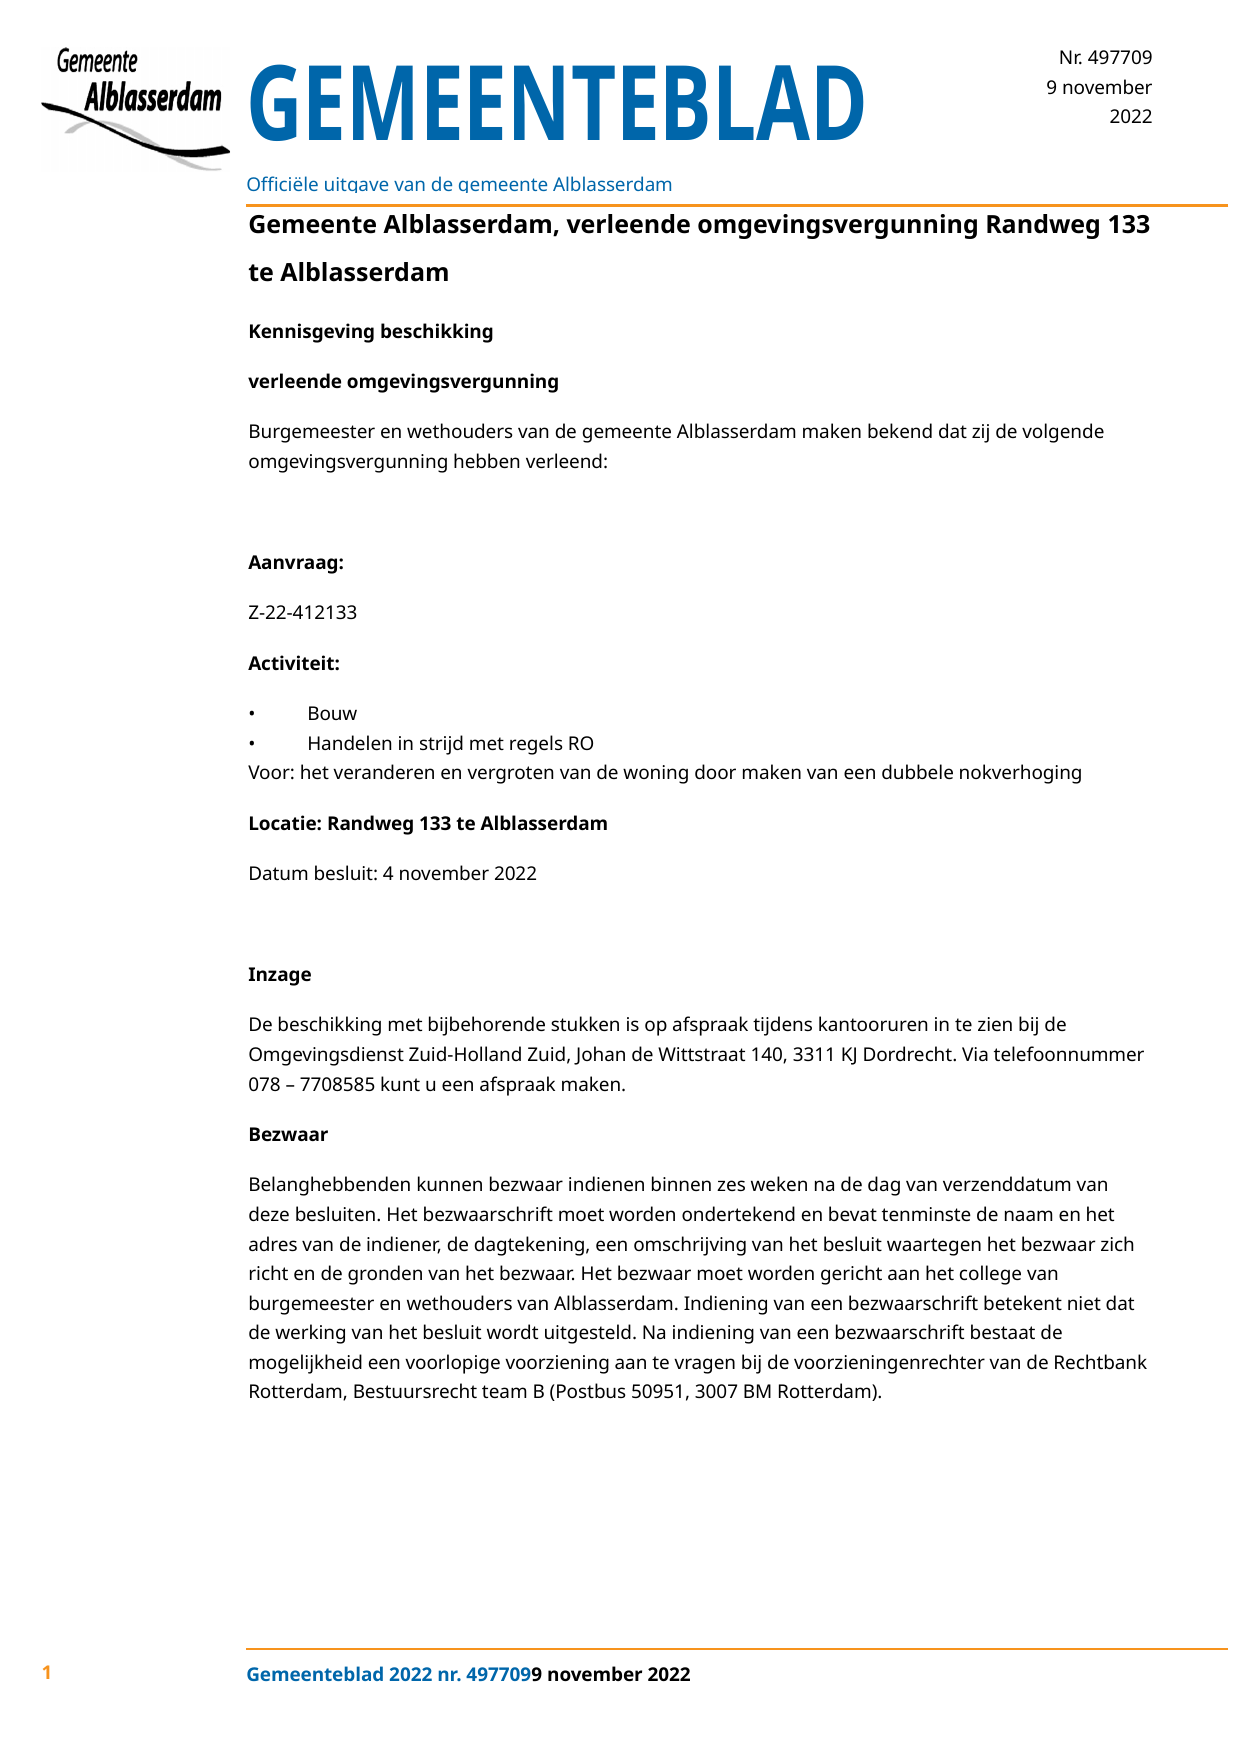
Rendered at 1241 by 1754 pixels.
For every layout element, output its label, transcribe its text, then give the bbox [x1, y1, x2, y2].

text Bezwaar [248, 1121, 1152, 1147]
picture [41, 47, 231, 172]
text Kennisgeving beschikking [248, 318, 1152, 344]
text Belanghebbenden kunnen bezwaar indienen binnen zes weken na de dag van verzenddatum van deze besluiten. Het bezwaarschrift moet worden ondertekend en bevat tenminste de naam en het adres van de indiener, de dagtekening, een omschrijving van het besluit waartegen het bezwaar zich richt en de gronden van het bezwaar. Het bezwaar moet worden gericht aan het college van burgemeester en wethouders van Alblasserdam. Indiening van een bezwaarschrift betekent niet dat de werking van het besluit wordt uitgesteld. Na indiening van een bezwaarschrift bestaat de mogelijkheid een voorlopige voorziening aan te vragen bij de voorzieningenrechter van de Rechtbank Rotterdam, Bestuursrecht team B (Postbus 50951, 3007 BM Rotterdam). [248, 1172, 1152, 1404]
text Datum besluit: 4 november 2022 [248, 860, 1152, 886]
list Handelen in strijd met regels RO [248, 730, 1152, 756]
text Activiteit: [248, 650, 1152, 676]
text Voor: het veranderen en vergroten van de woning door maken van een dubbele nokverhoging [248, 759, 1152, 785]
list Bouw [248, 700, 1152, 726]
text Aanvraag: [248, 549, 1152, 575]
text Locatie: Randweg 133 te Alblasserdam [248, 810, 1152, 836]
text Gemeente Alblasserdam, verleende omgevingsvergunning Randweg 133 te Alblasserdam [248, 207, 1152, 288]
text Burgemeester en wethouders van de gemeente Alblasserdam maken bekend dat zij de volgende omgevingsvergunning hebben verleend: [248, 419, 1152, 474]
text Z-22-412133 [248, 599, 1152, 625]
text Inzage [248, 961, 1152, 987]
text verleende omgevingsvergunning [248, 368, 1152, 394]
text De beschikking met bijbehorende stukken is op afspraak tijdens kantooruren in te zien bij de Omgevingsdienst Zuid-Holland Zuid, Johan de Wittstraat 140, 3311 KJ Dordrecht. Via telefoonnummer 078 – 7708585 kunt u een afspraak maken. [248, 1012, 1152, 1097]
